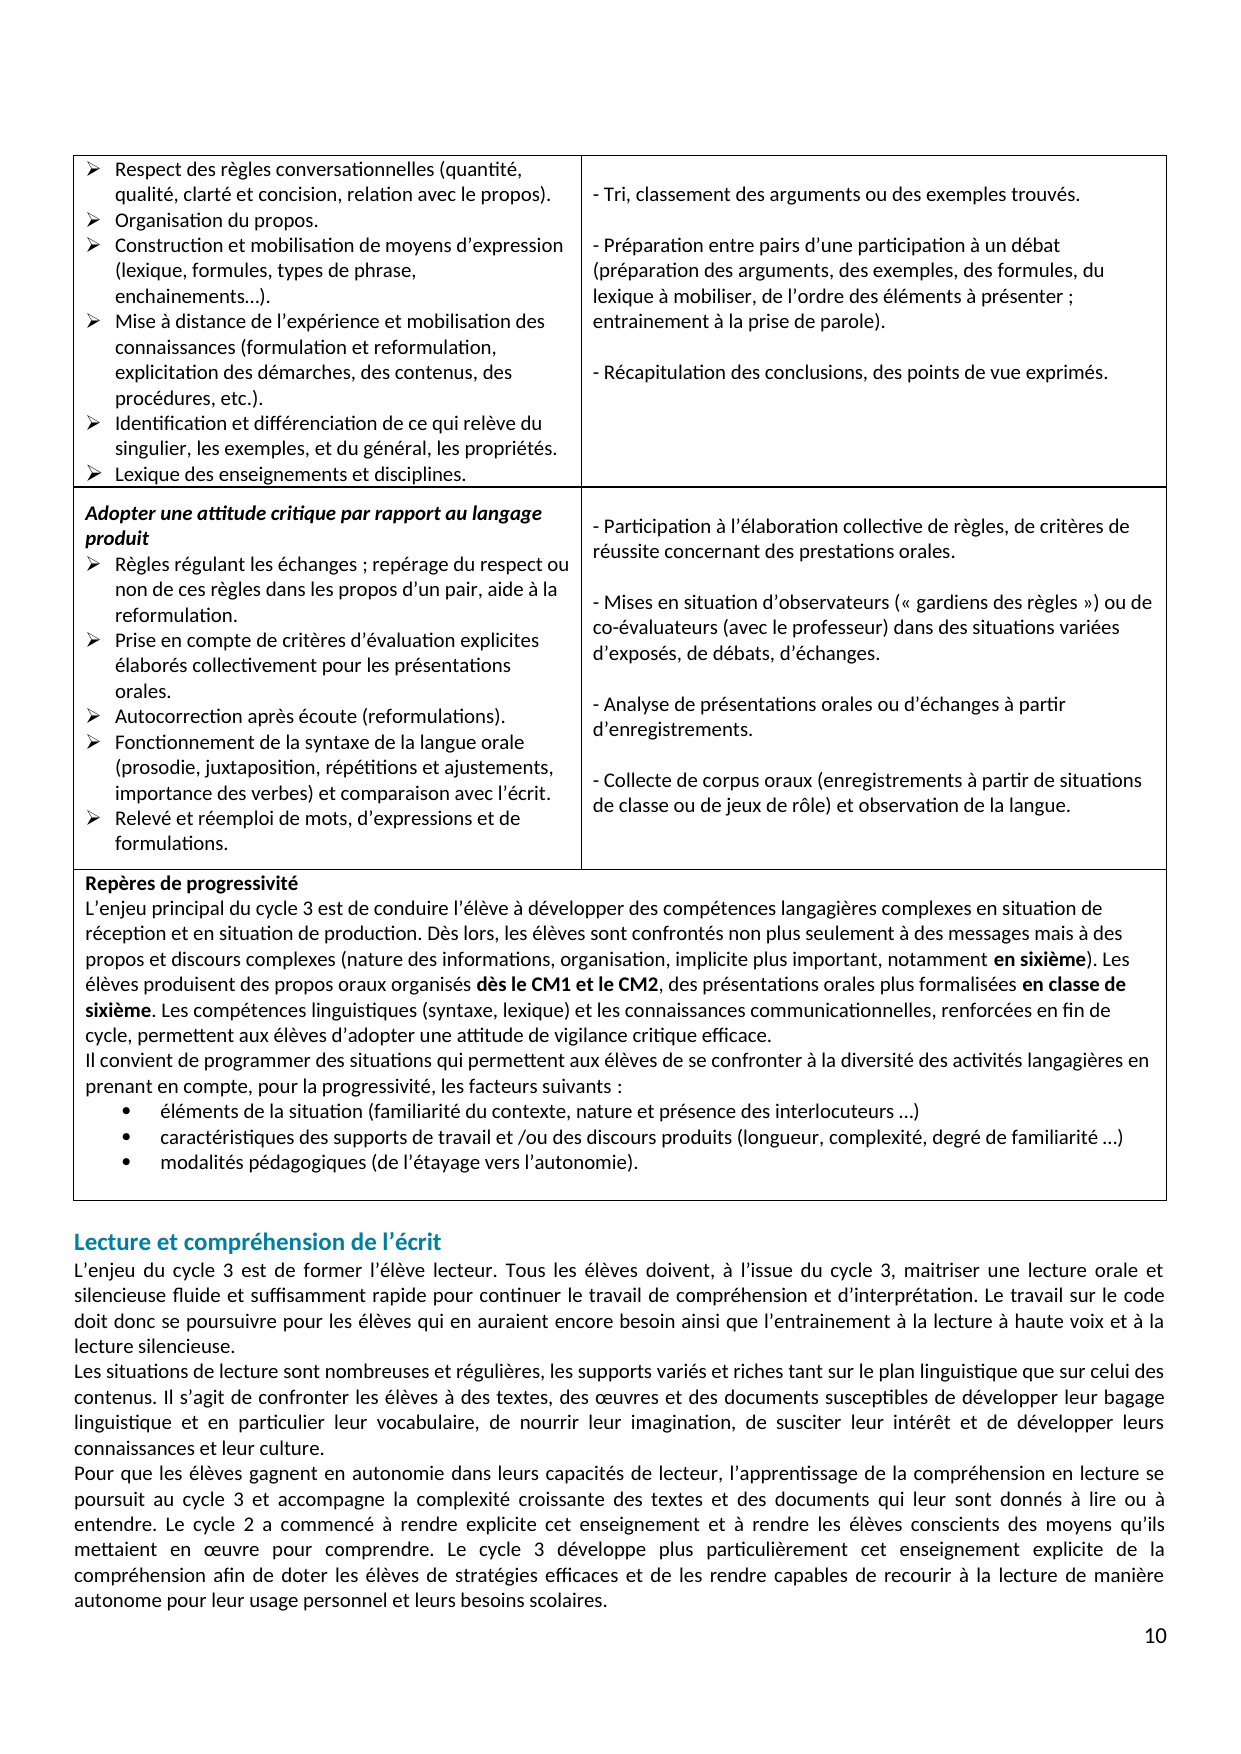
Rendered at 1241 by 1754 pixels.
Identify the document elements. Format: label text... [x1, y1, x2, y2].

table_cell - Participation à l’élaboration collective de règles, de critères de réussite concernant des prestations orales. - Mises en situation d’observateurs (« gardiens des règles ») ou de co-évaluateurs (avec le professeur) dans des situations variées d’exposés, de débats, d’échanges. - Analyse de présentations orales ou d’échanges à partir d’enregistrements. - Collecte de corpus oraux (enregistrements à partir de situations de classe ou de jeux de rôle) et observation de la langue. [582, 488, 1166, 869]
text L’enjeu du cycle 3 est de former l’élève lecteur. Tous les élèves doivent, à l’issue du cycle 3, maitriser une lecture orale et silencieuse fluide et suffisamment rapide pour continuer le travail de compréhension et d’interprétation. Le travail sur le code doit donc se poursuivre pour les élèves qui en auraient encore besoin ainsi que l’entrainement à la lecture à haute voix et à la lecture silencieuse. [74, 1257, 1167, 1359]
text Pour que les élèves gagnent en autonomie dans leurs capacités de lecteur, l’apprentissage de la compréhension en lecture se poursuit au cycle 3 et accompagne la complexité croissante des textes et des documents qui leur sont donnés à lire ou à entendre. Le cycle 2 a commencé à rendre explicite cet enseignement et à rendre les élèves conscients des moyens qu’ils mettaient en œuvre pour comprendre. Le cycle 3 développe plus particulièrement cet enseignement explicite de la compréhension afin de doter les élèves de stratégies efficaces et de les rendre capables de recourir à la lecture de manière autonome pour leur usage personnel et leurs besoins scolaires. [74, 1460, 1167, 1613]
table_cell - Tri, classement des arguments ou des exemples trouvés. - Préparation entre pairs d’une participation à un débat (préparation des arguments, des exemples, des formules, du lexique à mobiliser, de l’ordre des éléments à présenter ; entrainement à la prise de parole). - Récapitulation des conclusions, des points de vue exprimés. [582, 156, 1166, 486]
text Les situations de lecture sont nombreuses et régulières, les supports variés et riches tant sur le plan linguistique que sur celui des contenus. Il s’agit de confronter les élèves à des textes, des œuvres et des documents susceptibles de développer leur bagage linguistique et en particulier leur vocabulaire, de nourrir leur imagination, de susciter leur intérêt et de développer leurs connaissances et leur culture. [74, 1359, 1167, 1460]
text Lecture et compréhension de l’écrit [74, 1227, 1167, 1257]
table_cell Repères de progressivité L’enjeu principal du cycle 3 est de conduire l’élève à développer des compétences langagières complexes en situation de réception et en situation de production. Dès lors, les élèves sont confrontés non plus seulement à des messages mais à des propos et discours complexes (nature des informations, organisation, implicite plus important, notamment en sixième). Les élèves produisent des propos oraux organisés dès le CM1 et le CM2, des présentations orales plus formalisées en classe de sixième. Les compétences linguistiques (syntaxe, lexique) et les connaissances communicationnelles, renforcées en fin de cycle, permettent aux élèves d’adopter une attitude de vigilance critique efficace. Il convient de programmer des situations qui permettent aux élèves de se confronter à la diversité des activités langagières en prenant en compte, pour la progressivité, les facteurs suivants : éléments de la situation (familiarité du contexte, nature et présence des interlocuteurs …) caractéristiques des supports de travail et /ou des discours produits (longueur, complexité, degré de familiarité …) modalités pédagogiques (de l’étayage vers l’autonomie). [74, 870, 1166, 1200]
table_cell Adopter une attitude critique par rapport au langage produit Règles régulant les échanges ; repérage du respect ou non de ces règles dans les propos d’un pair, aide à la reformulation. Prise en compte de critères d’évaluation explicites élaborés collectivement pour les présentations orales. Autocorrection après écoute (reformulations). Fonctionnement de la syntaxe de la langue orale (prosodie, juxtaposition, répétitions et ajustements, importance des verbes) et comparaison avec l’écrit. Relevé et réemploi de mots, d’expressions et de formulations. [74, 488, 581, 869]
table_cell Participer à des échanges dans des situations de communication diversifiées (séances d’apprentissage ordinaire, séances de régulation de la vie de classe, jeux de rôles improvisés ou préparés). Prise en compte de la parole des différents interlocuteurs dans un débat et identification des points de vue exprimés. Présentation d’une idée, d’un point de vue en tenant compte des autres points de vue exprimés (approbation, contestation, apport de compléments, reformulation…). Mobilisation d’actes langagiers qui engagent celui qui parle. Mobilisation de stratégies argumentatives : recours à des exemples, réfutation, récapitulation… Respect des règles conversationnelles (quantité, qualité, clarté et concision, relation avec le propos). Organisation du propos. Construction et mobilisation de moyens d’expression (lexique, formules, types de phrase, enchainements…). Mise à distance de l’expérience et mobilisation des connaissances (formulation et reformulation, explicitation des démarches, des contenus, des procédures, etc.). Identification et différenciation de ce qui relève du singulier, les exemples, et du général, les propriétés. Lexique des enseignements et disciplines. [74, 156, 581, 486]
